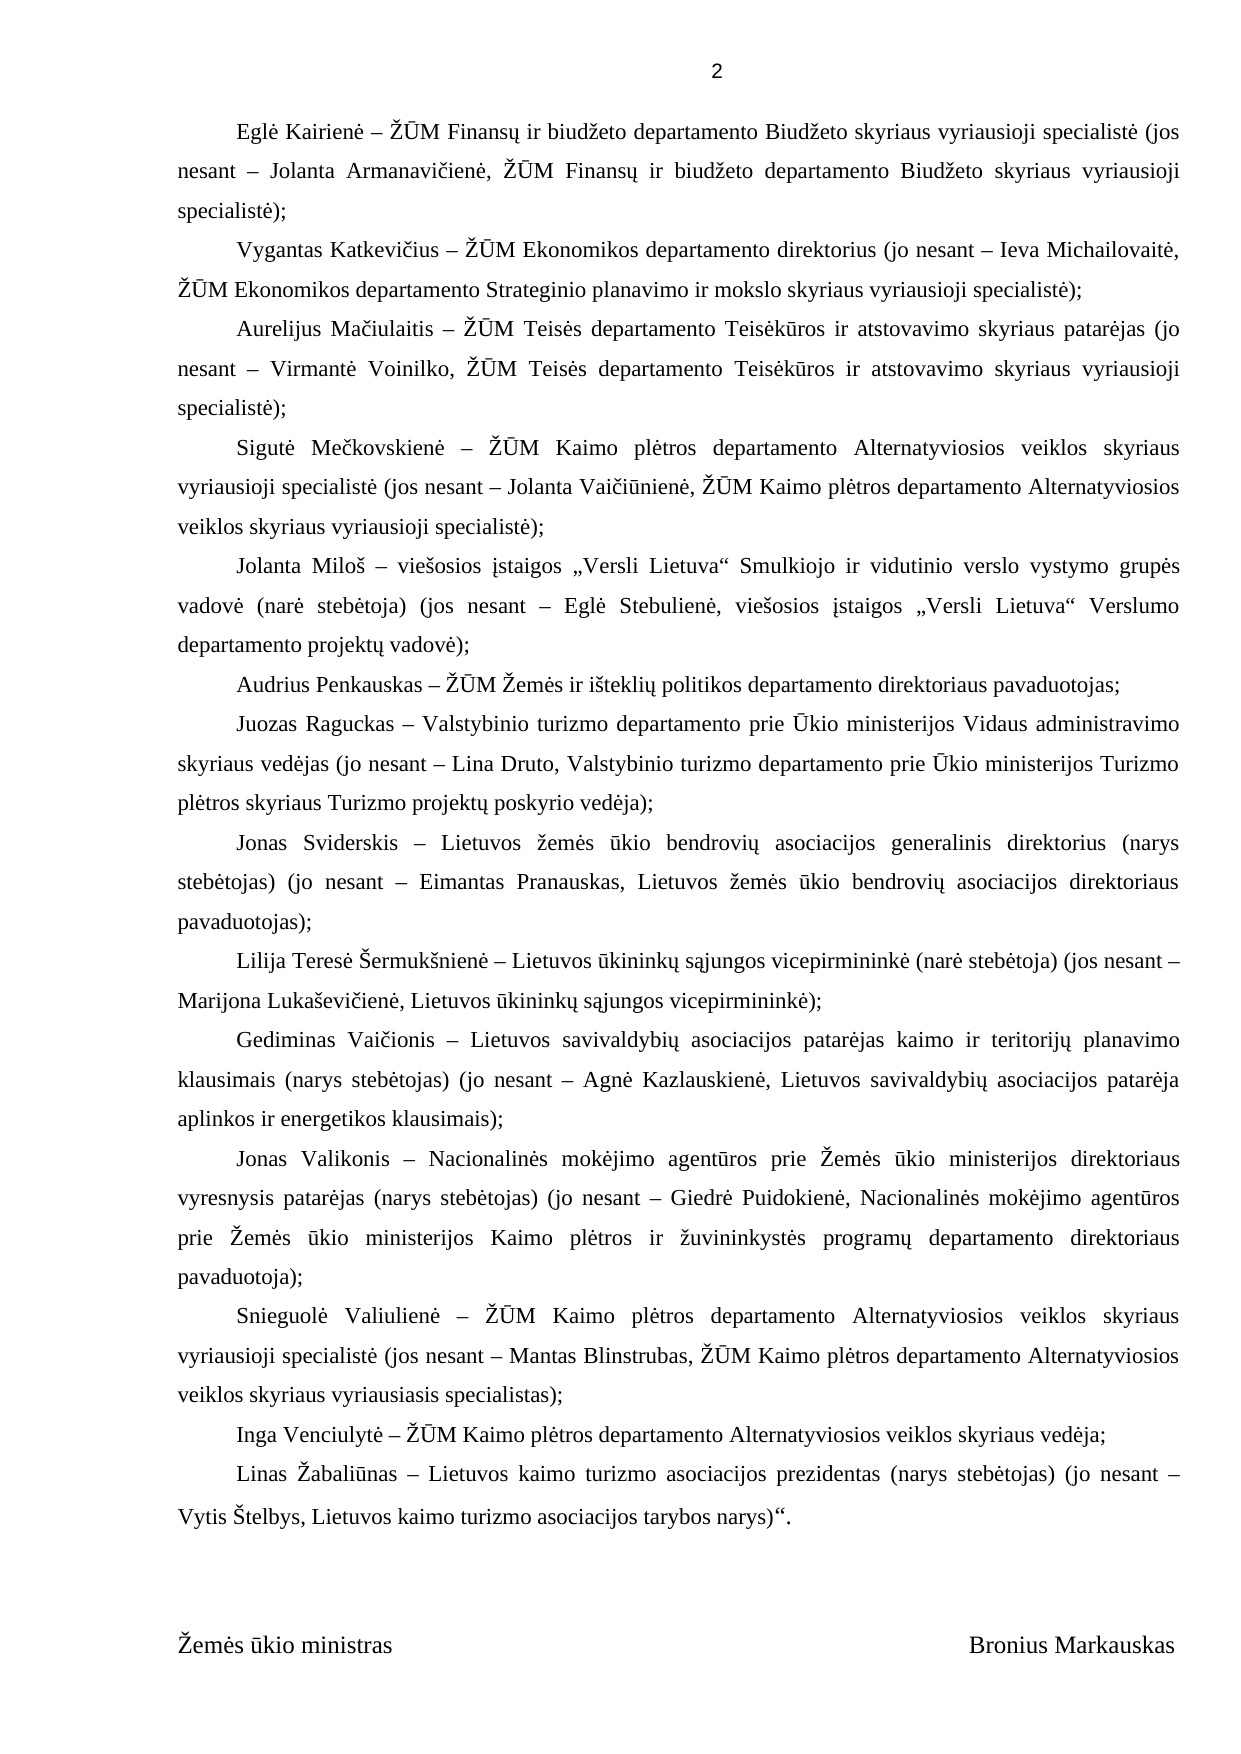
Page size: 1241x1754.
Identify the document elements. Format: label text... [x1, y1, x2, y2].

text Snieguolė Valiulienė – ŽŪM Kaimo plėtros departamento Alternatyviosios veiklos skyriaus vyriausioji specialistė (jos nesant – Mantas Blinstrubas, ŽŪM Kaimo plėtros departamento Alternatyviosios veiklos skyriaus vyriausiasis specialistas); [177, 1302, 1181, 1408]
text Linas Žabaliūnas – Lietuvos kaimo turizmo asociacijos prezidentas (narys stebėtojas) (jo nesant – Vytis Štelbys, Lietuvos kaimo turizmo asociacijos tarybos narys)“. [177, 1460, 1181, 1530]
text Jolanta Miloš – viešosios įstaigos „Versli Lietuva“ Smulkiojo ir vidutinio verslo vystymo grupės vadovė (narė stebėtoja) (jos nesant – Eglė Stebulienė, viešosios įstaigos „Versli Lietuva“ Verslumo departamento projektų vadovė); [177, 552, 1181, 658]
text Lilija Teresė Šermukšnienė – Lietuvos ūkininkų sąjungos vicepirmininkė (narė stebėtoja) (jos nesant – Marijona Lukaševičienė, Lietuvos ūkininkų sąjungos vicepirmininkė); [177, 947, 1181, 1013]
text Gediminas Vaičionis – Lietuvos savivaldybių asociacijos patarėjas kaimo ir teritorijų planavimo klausimais (narys stebėtojas) (jo nesant – Agnė Kazlauskienė, Lietuvos savivaldybių asociacijos patarėja aplinkos ir energetikos klausimais); [177, 1026, 1181, 1131]
text Eglė Kairienė – ŽŪM Finansų ir biudžeto departamento Biudžeto skyriaus vyriausioji specialistė (jos nesant – Jolanta Armanavičienė, ŽŪM Finansų ir biudžeto departamento Biudžeto skyriaus vyriausioji specialistė); [177, 118, 1181, 223]
text Aurelijus Mačiulaitis – ŽŪM Teisės departamento Teisėkūros ir atstovavimo skyriaus patarėjas (jo nesant – Virmantė Voinilko, ŽŪM Teisės departamento Teisėkūros ir atstovavimo skyriaus vyriausioji specialistė); [177, 316, 1181, 421]
text Jonas Sviderskis – Lietuvos žemės ūkio bendrovių asociacijos generalinis direktorius (narys stebėtojas) (jo nesant – Eimantas Pranauskas, Lietuvos žemės ūkio bendrovių asociacijos direktoriaus pavaduotojas); [177, 829, 1181, 934]
text Audrius Penkauskas – ŽŪM Žemės ir išteklių politikos departamento direktoriaus pavaduotojas; [177, 671, 1181, 697]
text Vygantas Katkevičius – ŽŪM Ekonomikos departamento direktorius (jo nesant – Ieva Michailovaitė, ŽŪM Ekonomikos departamento Strateginio planavimo ir mokslo skyriaus vyriausioji specialistė); [177, 237, 1181, 302]
text Žemės ūkio ministras Bronius Markauskas [177, 1631, 1181, 1659]
text Inga Venciulytė – ŽŪM Kaimo plėtros departamento Alternatyviosios veiklos skyriaus vedėja; [177, 1421, 1181, 1447]
text Juozas Raguckas – Valstybinio turizmo departamento prie Ūkio ministerijos Vidaus administravimo skyriaus vedėjas (jo nesant – Lina Druto, Valstybinio turizmo departamento prie Ūkio ministerijos Turizmo plėtros skyriaus Turizmo projektų poskyrio vedėja); [177, 710, 1181, 816]
text Sigutė Mečkovskienė – ŽŪM Kaimo plėtros departamento Alternatyviosios veiklos skyriaus vyriausioji specialistė (jos nesant – Jolanta Vaičiūnienė, ŽŪM Kaimo plėtros departamento Alternatyviosios veiklos skyriaus vyriausioji specialistė); [177, 434, 1181, 539]
text Jonas Valikonis – Nacionalinės mokėjimo agentūros prie Žemės ūkio ministerijos direktoriaus vyresnysis patarėjas (narys stebėtojas) (jo nesant – Giedrė Puidokienė, Nacionalinės mokėjimo agentūros prie Žemės ūkio ministerijos Kaimo plėtros ir žuvininkystės programų departamento direktoriaus pavaduotoja); [177, 1144, 1181, 1289]
